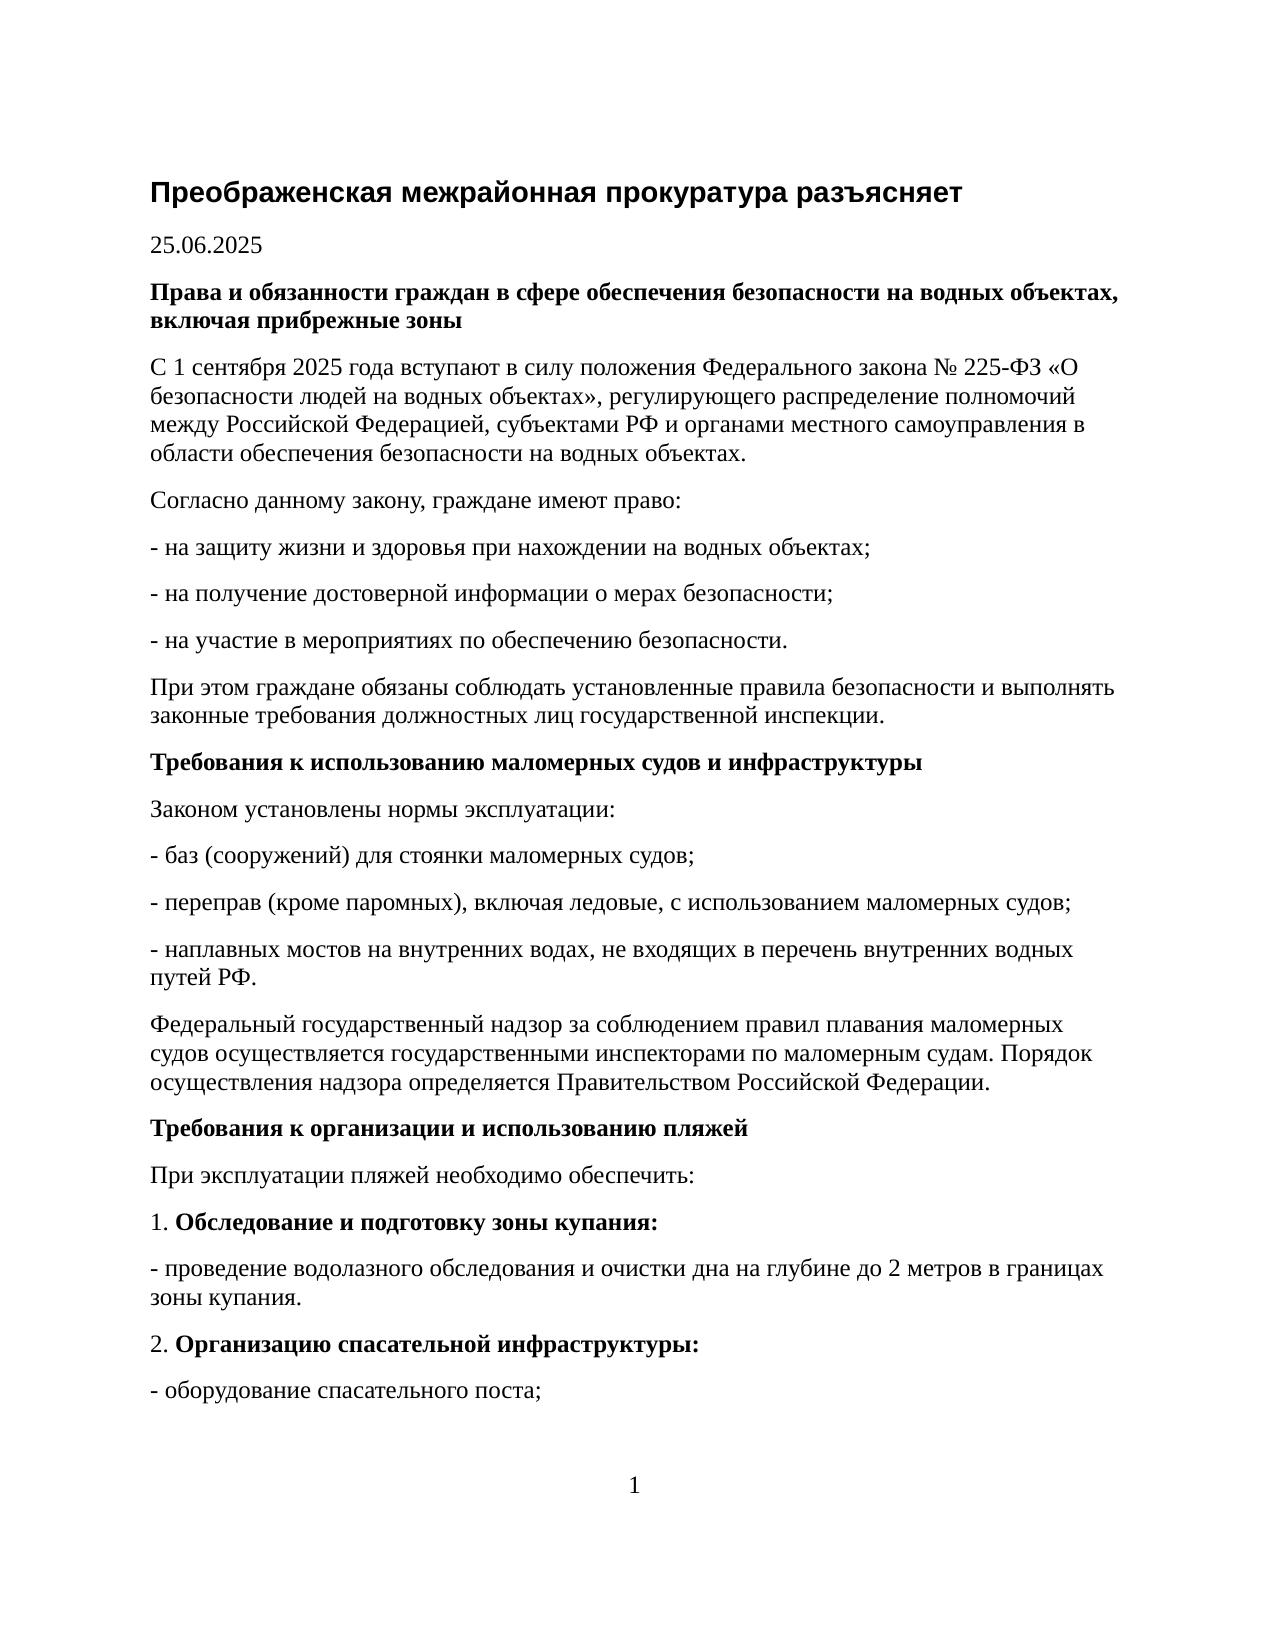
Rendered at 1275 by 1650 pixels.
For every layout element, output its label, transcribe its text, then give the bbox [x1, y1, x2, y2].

text Права и обязанности граждан в сфере обеспечения безопасности на водных объектах, включая прибрежные зоны [150, 277, 1125, 334]
text Законом установлены нормы эксплуатации: [150, 794, 1125, 822]
text Требования к использованию маломерных судов и инфраструктуры [150, 747, 1125, 776]
subtitle Преображенская межрайонная прокуратура разъясняет [150, 175, 1125, 208]
text 2. Организацию спасательной инфраструктуры: [150, 1329, 1125, 1357]
text - на участие в мероприятиях по обеспечению безопасности. [150, 625, 1125, 654]
text - на защиту жизни и здоровья при нахождении на водных объектах; [150, 532, 1125, 560]
text Согласно данному закону, граждане имеют право: [150, 485, 1125, 514]
text - баз (сооружений) для стоянки маломерных судов; [150, 840, 1125, 869]
text Требования к организации и использованию пляжей [150, 1113, 1125, 1142]
text При этом граждане обязаны соблюдать установленные правила безопасности и выполнять законные требования должностных лиц государственной инспекции. [150, 672, 1125, 729]
text - переправ (кроме паромных), включая ледовые, с использованием маломерных судов; [150, 887, 1125, 916]
text 25.06.2025 [150, 230, 1125, 259]
text Федеральный государственный надзор за соблюдением правил плавания маломерных судов осуществляется государственными инспекторами по маломерным судам. Порядок осуществления надзора определяется Правительством Российской Федерации. [150, 1009, 1125, 1095]
text - оборудование спасательного поста; [150, 1375, 1125, 1404]
text При эксплуатации пляжей необходимо обеспечить: [150, 1160, 1125, 1189]
text - проведение водолазного обследования и очистки дна на глубине до 2 метров в границах зоны купания. [150, 1253, 1125, 1311]
text - на получение достоверной информации о мерах безопасности; [150, 578, 1125, 607]
text С 1 сентября 2025 года вступают в силу положения Федерального закона № 225-ФЗ «О безопасности людей на водных объектах», регулирующего распределение полномочий между Российской Федерацией, субъектами РФ и органами местного самоуправления в области обеспечения безопасности на водных объектах. [150, 352, 1125, 467]
text 1. Обследование и подготовку зоны купания: [150, 1207, 1125, 1235]
text - наплавных мостов на внутренних водах, не входящих в перечень внутренних водных путей РФ. [150, 934, 1125, 991]
